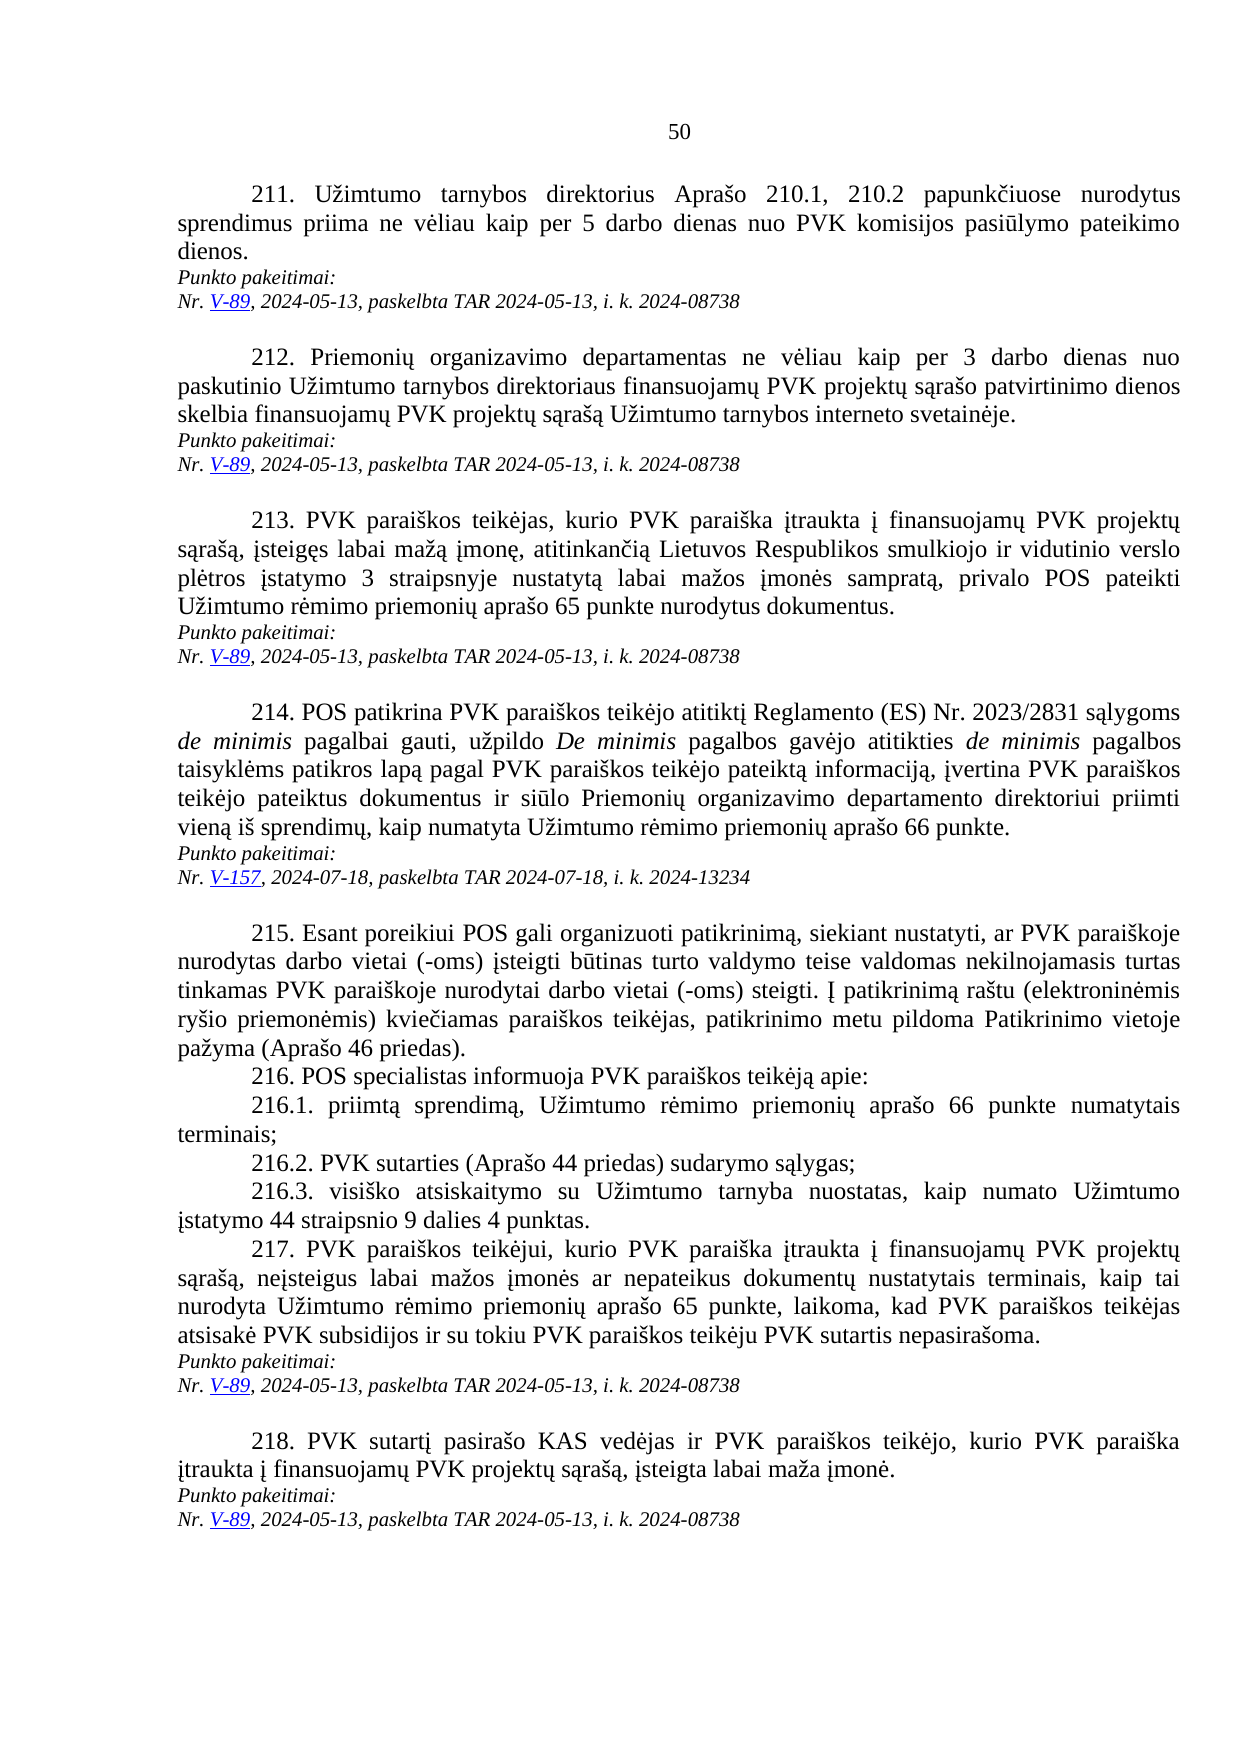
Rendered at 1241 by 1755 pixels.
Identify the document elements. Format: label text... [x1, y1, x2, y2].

text 218. PVK sutartį pasirašo KAS vedėjas ir PVK paraiškos teikėjo, kurio PVK paraiška įtraukta į finansuojamų PVK projektų sąrašą, įsteigta labai maža įmonė. [177, 1426, 1181, 1483]
text Punkto pakeitimai: [177, 1349, 1181, 1373]
text Punkto pakeitimai: [177, 428, 1181, 452]
text Nr. V-89, 2024-05-13, paskelbta TAR 2024-05-13, i. k. 2024-08738 [177, 1373, 1181, 1397]
text Punkto pakeitimai: [177, 620, 1181, 644]
text Nr. V-157, 2024-07-18, paskelbta TAR 2024-07-18, i. k. 2024-13234 [177, 865, 1181, 889]
text 216.2. PVK sutarties (Aprašo 44 priedas) sudarymo sąlygas; [177, 1148, 1181, 1176]
text Punkto pakeitimai: [177, 841, 1181, 865]
text Punkto pakeitimai: [177, 265, 1181, 289]
text Nr. V-89, 2024-05-13, paskelbta TAR 2024-05-13, i. k. 2024-08738 [177, 644, 1181, 668]
text Nr. V-89, 2024-05-13, paskelbta TAR 2024-05-13, i. k. 2024-08738 [177, 1507, 1181, 1531]
text Nr. V-89, 2024-05-13, paskelbta TAR 2024-05-13, i. k. 2024-08738 [177, 452, 1181, 476]
text 216. POS specialistas informuoja PVK paraiškos teikėją apie: [177, 1061, 1181, 1090]
text 216.3. visiško atsiskaitymo su Užimtumo tarnyba nuostatas, kaip numato Užimtumo įstatymo 44 straipsnio 9 dalies 4 punktas. [177, 1176, 1181, 1234]
text 214. POS patikrina PVK paraiškos teikėjo atitiktį Reglamento (ES) Nr. 2023/2831 sąlygoms de minimis pagalbai gauti, užpildo De minimis pagalbos gavėjo atitikties de minimis pagalbos taisyklėms patikros lapą pagal PVK paraiškos teikėjo pateiktą informaciją, įvertina PVK paraiškos teikėjo pateiktus dokumentus ir siūlo Priemonių organizavimo departamento direktoriui priimti vieną iš sprendimų, kaip numatyta Užimtumo rėmimo priemonių aprašo 66 punkte. [177, 697, 1181, 841]
text Punkto pakeitimai: [177, 1483, 1181, 1507]
text 212. Priemonių organizavimo departamentas ne vėliau kaip per 3 darbo dienas nuo paskutinio Užimtumo tarnybos direktoriaus finansuojamų PVK projektų sąrašo patvirtinimo dienos skelbia finansuojamų PVK projektų sąrašą Užimtumo tarnybos interneto svetainėje. [177, 342, 1181, 428]
text 217. PVK paraiškos teikėjui, kurio PVK paraiška įtraukta į finansuojamų PVK projektų sąrašą, neįsteigus labai mažos įmonės ar nepateikus dokumentų nustatytais terminais, kaip tai nurodyta Užimtumo rėmimo priemonių aprašo 65 punkte, laikoma, kad PVK paraiškos teikėjas atsisakė PVK subsidijos ir su tokiu PVK paraiškos teikėju PVK sutartis nepasirašoma. [177, 1234, 1181, 1349]
text Nr. V-89, 2024-05-13, paskelbta TAR 2024-05-13, i. k. 2024-08738 [177, 289, 1181, 313]
text 213. PVK paraiškos teikėjas, kurio PVK paraiška įtraukta į finansuojamų PVK projektų sąrašą, įsteigęs labai mažą įmonę, atitinkančią Lietuvos Respublikos smulkiojo ir vidutinio verslo plėtros įstatymo 3 straipsnyje nustatytą labai mažos įmonės sampratą, privalo POS pateikti Užimtumo rėmimo priemonių aprašo 65 punkte nurodytus dokumentus. [177, 505, 1181, 620]
text 211. Užimtumo tarnybos direktorius Aprašo 210.1, 210.2 papunkčiuose nurodytus sprendimus priima ne vėliau kaip per 5 darbo dienas nuo PVK komisijos pasiūlymo pateikimo dienos. [177, 179, 1181, 265]
text 215. Esant poreikiui POS gali organizuoti patikrinimą, siekiant nustatyti, ar PVK paraiškoje nurodytas darbo vietai (-oms) įsteigti būtinas turto valdymo teise valdomas nekilnojamasis turtas tinkamas PVK paraiškoje nurodytai darbo vietai (-oms) steigti. Į patikrinimą raštu (elektroninėmis ryšio priemonėmis) kviečiamas paraiškos teikėjas, patikrinimo metu pildoma Patikrinimo vietoje pažyma (Aprašo 46 priedas). [177, 918, 1181, 1061]
text 216.1. priimtą sprendimą, Užimtumo rėmimo priemonių aprašo 66 punkte numatytais terminais; [177, 1090, 1181, 1148]
